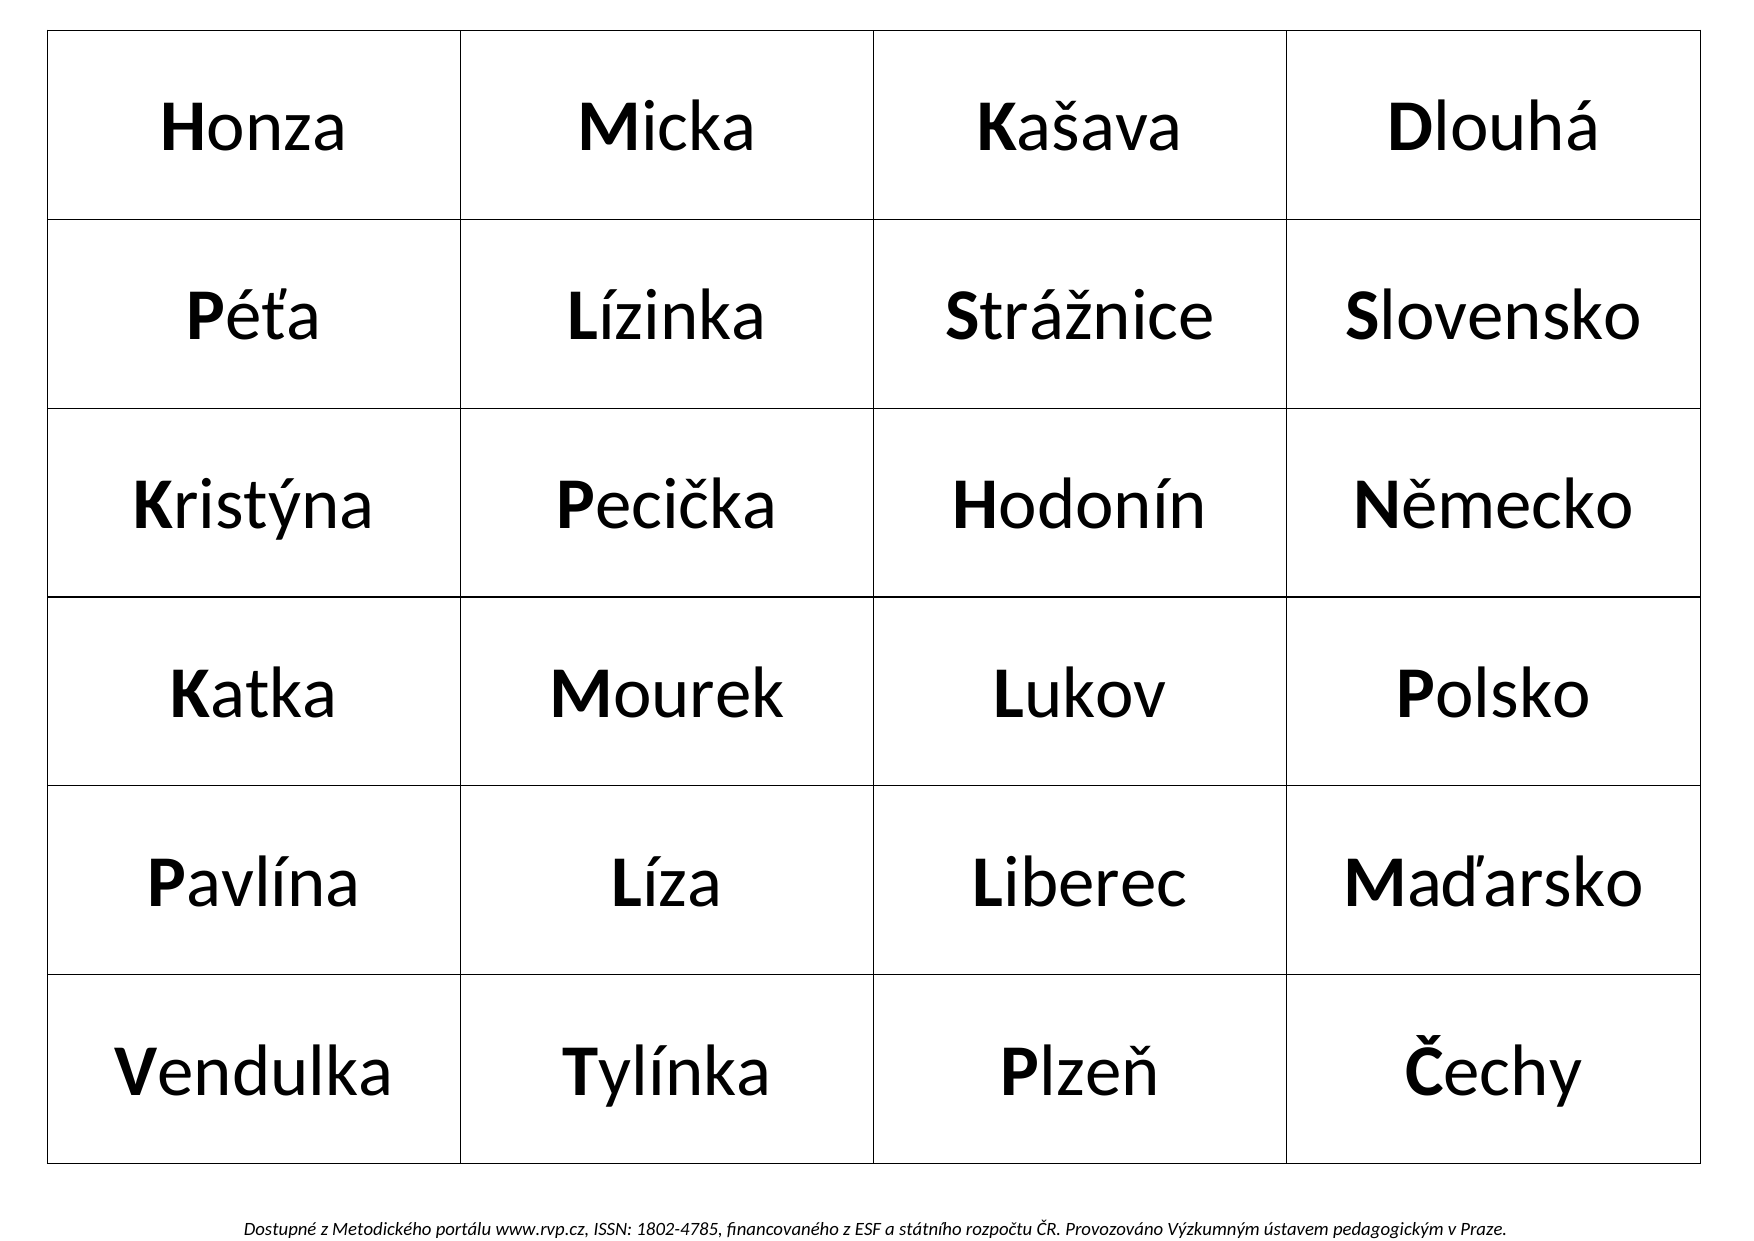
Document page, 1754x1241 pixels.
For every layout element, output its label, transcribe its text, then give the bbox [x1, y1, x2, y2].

table_cell Vendulka [48, 975, 460, 1163]
table_cell Hodonín [874, 409, 1286, 596]
table_cell Kristýna [48, 409, 460, 596]
table_cell Honza [48, 31, 460, 218]
table_cell Péťa [48, 220, 460, 407]
table_cell Lukov [874, 598, 1286, 785]
table_cell Liberec [874, 786, 1286, 974]
table_cell Lízinka [461, 220, 873, 407]
table_cell Mourek [461, 598, 873, 785]
table_cell Strážnice [874, 220, 1286, 407]
table_cell Německo [1287, 409, 1700, 596]
table_cell Čechy [1287, 975, 1700, 1163]
table_cell Dlouhá [1287, 31, 1700, 218]
table_cell Maďarsko [1287, 786, 1700, 974]
table_cell Líza [461, 786, 873, 974]
table_cell Tylínka [461, 975, 873, 1163]
table_cell Plzeň [874, 975, 1286, 1163]
table_cell Micka [461, 31, 873, 218]
table_cell Kašava [874, 31, 1286, 218]
table_cell Pecička [461, 409, 873, 596]
table_cell Polsko [1287, 598, 1700, 785]
table_cell Katka [48, 598, 460, 785]
table_cell Pavlína [48, 786, 460, 974]
table_cell Slovensko [1287, 220, 1700, 407]
